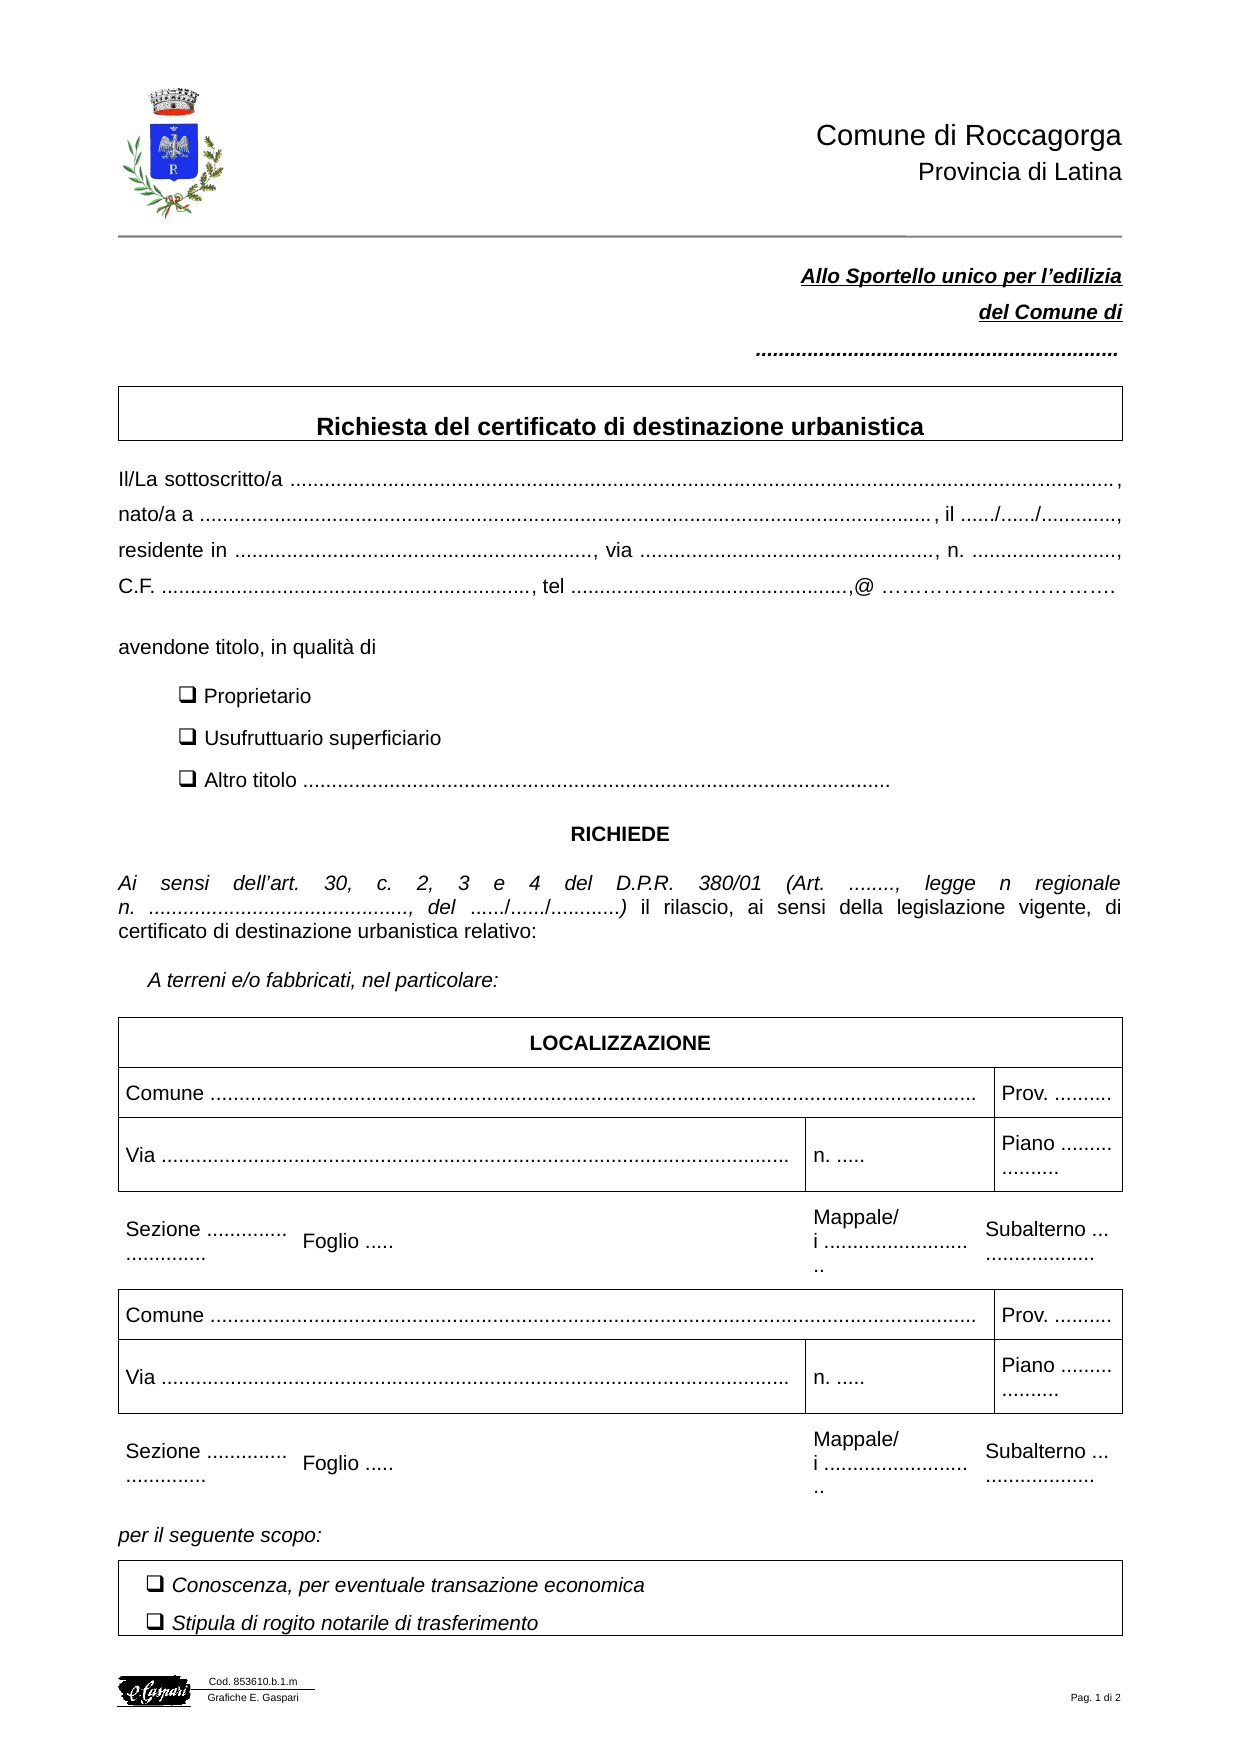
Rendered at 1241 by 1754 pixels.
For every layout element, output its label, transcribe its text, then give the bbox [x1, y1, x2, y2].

table_cell Piano ................... [995, 1118, 1122, 1191]
table_cell Piano ................... [995, 1340, 1122, 1413]
text ............................................................... [756, 337, 1122, 361]
table_cell Via ............................................................................................................. [119, 1340, 805, 1413]
table_cell Foglio ..... [295, 1192, 806, 1289]
text Il/La sottoscritto/a ..............................................................................................................................................., nato/a a ..............................................................................................................................., il ....../....../............., residente in .............................................................., via ..................................................., n. ........................., C.F. ................................................................, tel ................................................,@ ……………………………. [118, 466, 1122, 598]
text RICHIEDE [118, 822, 1122, 846]
text A terreni e/o fabbricati, nel particolare: [148, 968, 1122, 992]
picture [117, 1674, 191, 1706]
table_cell Sezione ............................ [118, 1414, 295, 1511]
table_cell Comune ..................................................................................................................................... [119, 1068, 994, 1117]
text del Comune di [118, 300, 1122, 324]
text Allo Sportello unico per l’edilizia [118, 264, 1122, 288]
text Comune di Roccagorga [224, 118, 1122, 152]
table_header  Conoscenza, per eventuale transazione economica  Stipula di rogito notarile di trasferimento [119, 1561, 1122, 1635]
text Provincia di Latina [224, 157, 1122, 185]
text Ai sensi dell’art. 30, c. 2, 3 e 4 del D.P.R. 380/01 (Art. ........, legge n regionale n. ............................................., del ....../....../............) il rilascio, ai sensi della legislazione vigente, di certificato di destinazione urbanistica relativo: [118, 871, 1122, 943]
table_cell n. ..... [806, 1340, 994, 1413]
table_cell Via ............................................................................................................. [119, 1118, 805, 1191]
table_header Richiesta del certificato di destinazione urbanistica [119, 387, 1122, 440]
table_cell Foglio ..... [295, 1414, 806, 1511]
table_cell Prov. .......... [995, 1068, 1122, 1117]
table_cell Subalterno ...................... [978, 1192, 1122, 1289]
table_cell Mappale/i ........................... [806, 1192, 978, 1289]
text  Usufruttuario superficiario [177, 725, 1122, 750]
table_cell n. ..... [806, 1118, 994, 1191]
text per il seguente scopo: [118, 1523, 1122, 1547]
table_cell Sezione ............................ [118, 1192, 295, 1289]
table_cell Comune ..................................................................................................................................... [119, 1290, 994, 1339]
table_cell Subalterno ...................... [978, 1414, 1122, 1511]
picture [122, 87, 224, 219]
text avendone titolo, in qualità di [118, 635, 1122, 659]
text  Proprietario [177, 683, 1122, 708]
table_cell Mappale/i ........................... [806, 1414, 978, 1511]
table_cell Prov. .......... [995, 1290, 1122, 1339]
table_header LOCALIZZAZIONE [119, 1018, 1122, 1067]
text  Altro titolo ...................................................................................................... [177, 768, 1122, 792]
